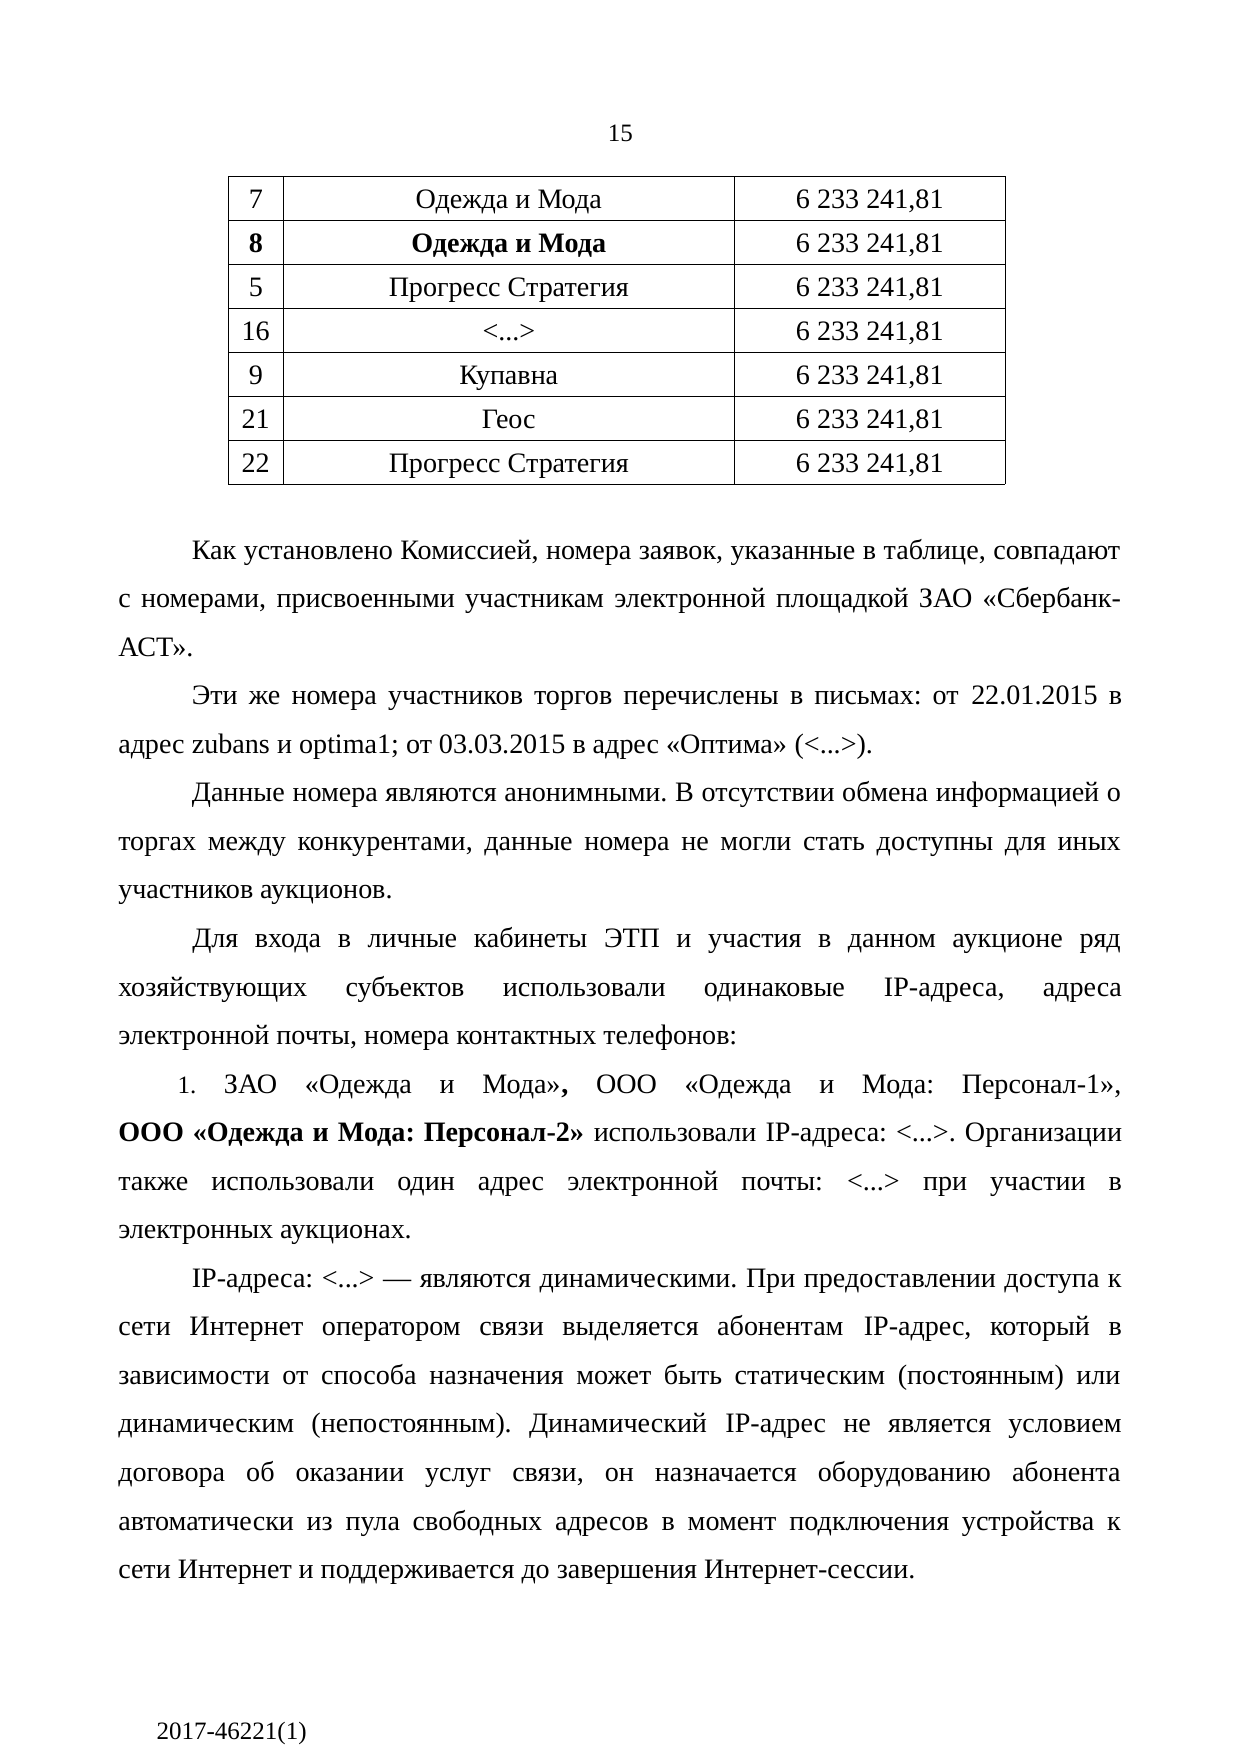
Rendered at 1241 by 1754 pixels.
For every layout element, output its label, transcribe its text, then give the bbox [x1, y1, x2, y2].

table_cell 5 [229, 265, 283, 308]
text IP-адреса: <...> — являются динамическими. При предоставлении доступа к сети Интернет оператором связи выделяется абонентам IP-адрес, который в зависимости от способа назначения может быть статическим (постоянным) или динамическим (непостоянным). Динамический IP-адрес не является условием договора об оказании услуг связи, он назначается оборудованию абонента автоматически из пула свободных адресов в момент подключения устройства к сети Интернет и поддерживается до завершения Интернет-сессии. [118, 1261, 1122, 1584]
table_cell 8 [229, 221, 283, 264]
table_cell 6 233 241,81 [735, 441, 1005, 484]
table_cell <...> [284, 309, 734, 352]
text Для входа в личные кабинеты ЭТП и участия в данном аукционе ряд хозяйствующих субъектов использовали одинаковые IP-адреса, адреса электронной почты, номера контактных телефонов: [118, 921, 1122, 1051]
table_cell 6 233 241,81 [735, 309, 1005, 352]
table_cell 6 233 241,81 [735, 265, 1005, 308]
text Эти же номера участников торгов перечислены в письмах: от 22.01.2015 в адрес zubans и optima1; от 03.03.2015 в адрес «Оптима» (<...>). [118, 678, 1122, 759]
table_cell 6 233 241,81 [735, 353, 1005, 396]
table_cell 7 [229, 177, 283, 220]
text Как установлено Комиссией, номера заявок, указанные в таблице, совпадают с номерами, присвоенными участникам электронной площадкой ЗАО «Сбербанк-АСТ». [118, 533, 1122, 662]
table_cell Прогресс Стратегия [284, 441, 734, 484]
table_cell Одежда и Мода [284, 177, 734, 220]
table_cell 21 [229, 397, 283, 440]
table_cell Купавна [284, 353, 734, 396]
text Данные номера являются анонимными. В отсутствии обмена информацией о торгах между конкурентами, данные номера не могли стать доступны для иных участников аукционов. [118, 775, 1122, 905]
table_cell 6 233 241,81 [735, 397, 1005, 440]
list ЗАО «Одежда и Мода», ООО «Одежда и Мода: Персонал-1», ООО «Одежда и Мода: Персонал-2» использовали IP-адреса: <...>. Организации также использовали один адрес электронной почты: <...> при участии в электронных аукционах. [118, 1067, 1122, 1245]
table_cell 9 [229, 353, 283, 396]
table_cell Одежда и Мода [284, 221, 734, 264]
table_cell 22 [229, 441, 283, 484]
table_cell Геос [284, 397, 734, 440]
table_cell 6 233 241,81 [735, 177, 1005, 220]
table_cell 6 233 241,81 [735, 221, 1005, 264]
table_cell Прогресс Стратегия [284, 265, 734, 308]
table_cell 16 [229, 309, 283, 352]
